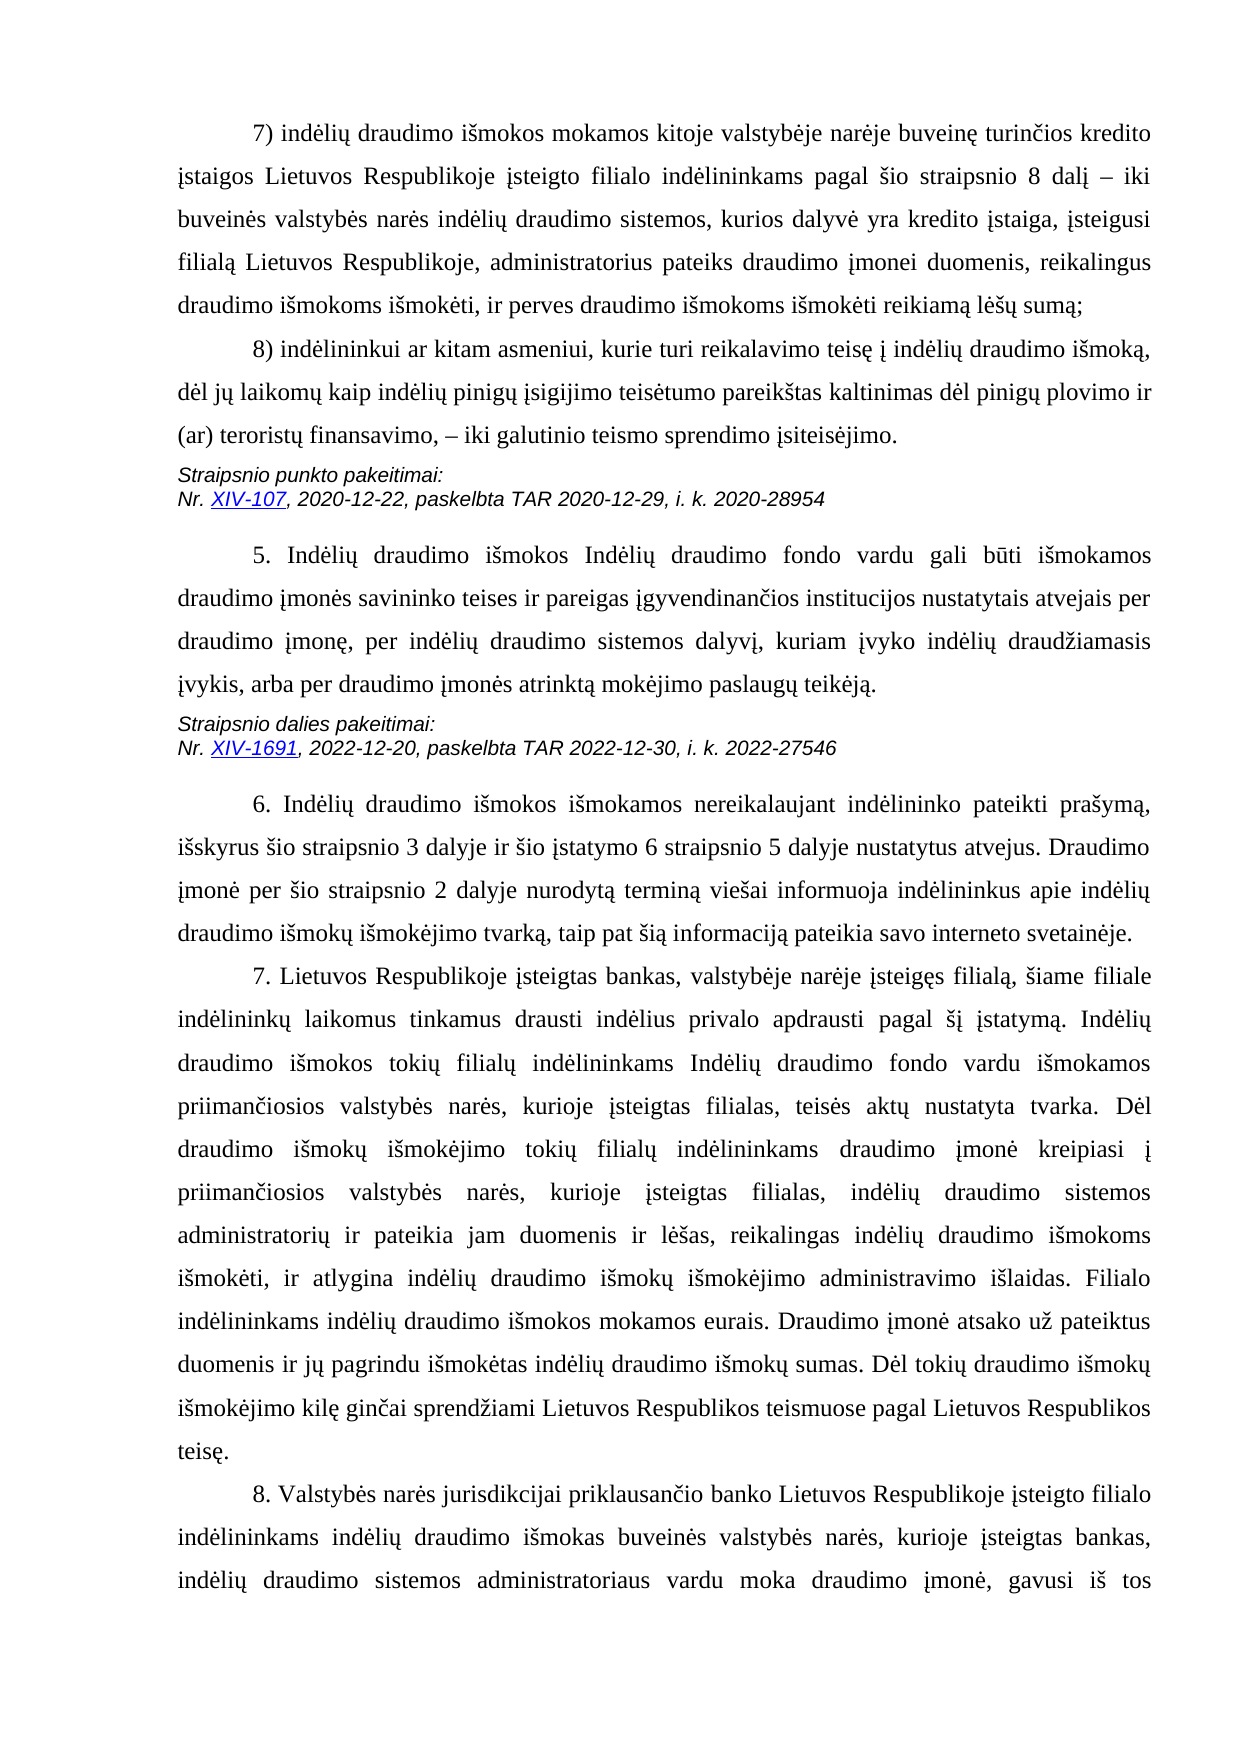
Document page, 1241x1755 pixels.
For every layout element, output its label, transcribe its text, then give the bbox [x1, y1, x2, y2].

text 6. Indėlių draudimo išmokos išmokamos nereikalaujant indėlininko pateikti prašymą, išskyrus šio straipsnio 3 dalyje ir šio įstatymo 6 straipsnio 5 dalyje nustatytus atvejus. Draudimo įmonė per šio straipsnio 2 dalyje nurodytą terminą viešai informuoja indėlininkus apie indėlių draudimo išmokų išmokėjimo tvarką, taip pat šią informaciją pateikia savo interneto svetainėje. [177, 789, 1152, 947]
text Nr. XIV-107, 2020-12-22, paskelbta TAR 2020-12-29, i. k. 2020-28954 [177, 487, 1152, 511]
text Nr. XIV-1691, 2022-12-20, paskelbta TAR 2022-12-30, i. k. 2022-27546 [177, 736, 1152, 760]
text Straipsnio dalies pakeitimai: [177, 712, 1152, 736]
text 7) indėlių draudimo išmokos mokamos kitoje valstybėje narėje buveinę turinčios kredito įstaigos Lietuvos Respublikoje įsteigto filialo indėlininkams pagal šio straipsnio 8 dalį – iki buveinės valstybės narės indėlių draudimo sistemos, kurios dalyvė yra kredito įstaiga, įsteigusi filialą Lietuvos Respublikoje, administratorius pateiks draudimo įmonei duomenis, reikalingus draudimo išmokoms išmokėti, ir perves draudimo išmokoms išmokėti reikiamą lėšų sumą; [177, 118, 1152, 319]
text 5. Indėlių draudimo išmokos Indėlių draudimo fondo vardu gali būti išmokamos draudimo įmonės savininko teises ir pareigas įgyvendinančios institucijos nustatytais atvejais per draudimo įmonę, per indėlių draudimo sistemos dalyvį, kuriam įvyko indėlių draudžiamasis įvykis, arba per draudimo įmonės atrinktą mokėjimo paslaugų teikėją. [177, 540, 1152, 698]
text 8) indėlininkui ar kitam asmeniui, kurie turi reikalavimo teisę į indėlių draudimo išmoką, dėl jų laikomų kaip indėlių pinigų įsigijimo teisėtumo pareikštas kaltinimas dėl pinigų plovimo ir (ar) teroristų finansavimo, – iki galutinio teismo sprendimo įsiteisėjimo. [177, 334, 1152, 449]
text 7. Lietuvos Respublikoje įsteigtas bankas, valstybėje narėje įsteigęs filialą, šiame filiale indėlininkų laikomus tinkamus drausti indėlius privalo apdrausti pagal šį įstatymą. Indėlių draudimo išmokos tokių filialų indėlininkams Indėlių draudimo fondo vardu išmokamos priimančiosios valstybės narės, kurioje įsteigtas filialas, teisės aktų nustatyta tvarka. Dėl draudimo išmokų išmokėjimo tokių filialų indėlininkams draudimo įmonė kreipiasi į priimančiosios valstybės narės, kurioje įsteigtas filialas, indėlių draudimo sistemos administratorių ir pateikia jam duomenis ir lėšas, reikalingas indėlių draudimo išmokoms išmokėti, ir atlygina indėlių draudimo išmokų išmokėjimo administravimo išlaidas. Filialo indėlininkams indėlių draudimo išmokos mokamos eurais. Draudimo įmonė atsako už pateiktus duomenis ir jų pagrindu išmokėtas indėlių draudimo išmokų sumas. Dėl tokių draudimo išmokų išmokėjimo kilę ginčai sprendžiami Lietuvos Respublikos teismuose pagal Lietuvos Respublikos teisę. [177, 961, 1152, 1464]
text Straipsnio punkto pakeitimai: [177, 463, 1152, 487]
text 8. Valstybės narės jurisdikcijai priklausančio banko Lietuvos Respublikoje įsteigto filialo indėlininkams indėlių draudimo išmokas buveinės valstybės narės, kurioje įsteigtas bankas, indėlių draudimo sistemos administratoriaus vardu moka draudimo įmonė, gavusi iš tos [177, 1479, 1152, 1594]
